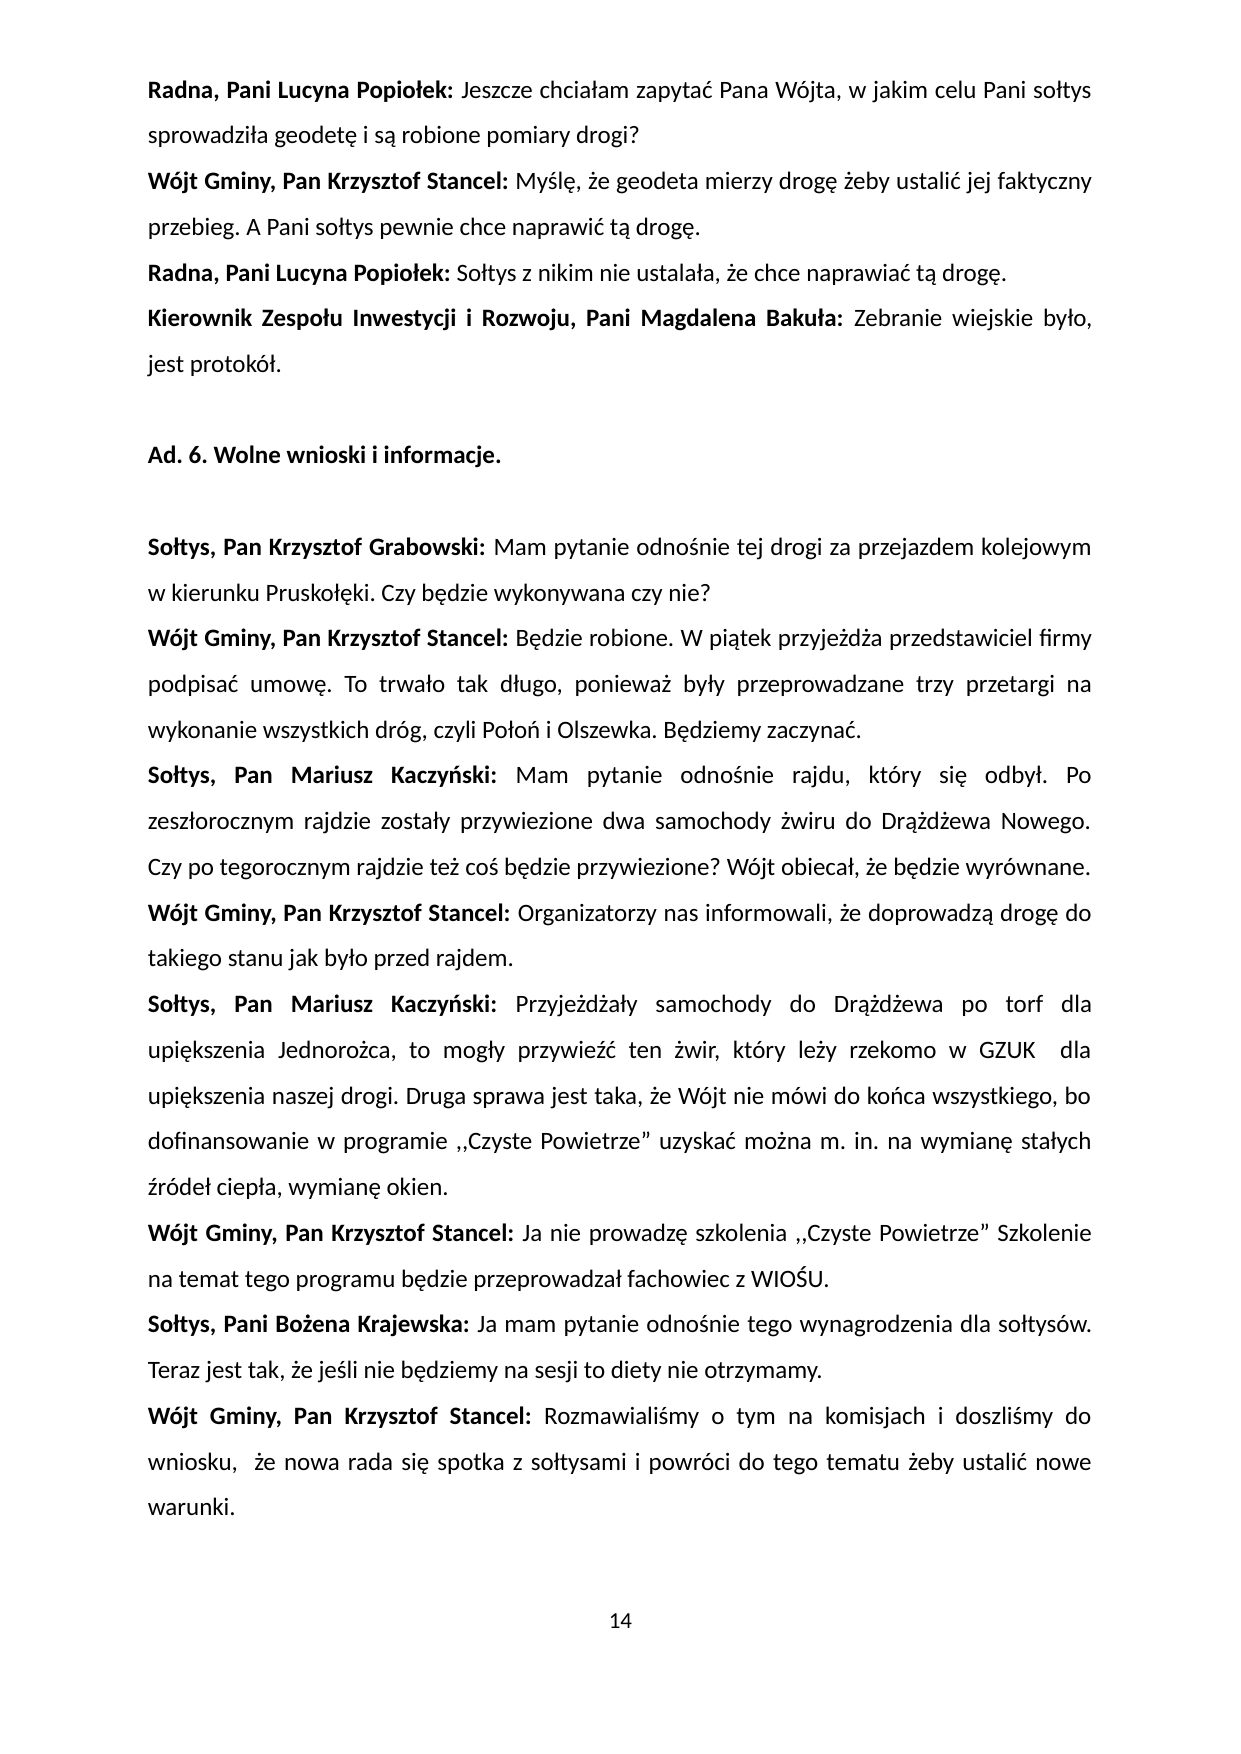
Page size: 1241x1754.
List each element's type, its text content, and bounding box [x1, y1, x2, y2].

text Wójt Gminy, Pan Krzysztof Stancel: Myślę, że geodeta mierzy drogę żeby ustalić jej faktyczny przebieg. A Pani sołtys pewnie chce naprawić tą drogę. [148, 165, 1093, 241]
text Sołtys, Pan Mariusz Kaczyński: Przyjeżdżały samochody do Drążdżewa po torf dla upiększenia Jednorożca, to mogły przywieźć ten żwir, który leży rzekomo w GZUK dla upiększenia naszej drogi. Druga sprawa jest taka, że Wójt nie mówi do końca wszystkiego, bo dofinansowanie w programie ,,Czyste Powietrze” uzyskać można m. in. na wymianę stałych źródeł ciepła, wymianę okien. [148, 988, 1093, 1202]
text Sołtys, Pan Krzysztof Grabowski: Mam pytanie odnośnie tej drogi za przejazdem kolejowym w kierunku Pruskołęki. Czy będzie wykonywana czy nie? [148, 531, 1093, 607]
text Sołtys, Pan Mariusz Kaczyński: Mam pytanie odnośnie rajdu, który się odbył. Po zeszłorocznym rajdzie zostały przywiezione dwa samochody żwiru do Drążdżewa Nowego. Czy po tegorocznym rajdzie też coś będzie przywiezione? Wójt obiecał, że będzie wyrównane. [148, 760, 1093, 882]
text Wójt Gminy, Pan Krzysztof Stancel: Rozmawialiśmy o tym na komisjach i doszliśmy do wniosku, że nowa rada się spotka z sołtysami i powróci do tego tematu żeby ustalić nowe warunki. [148, 1400, 1093, 1522]
text Radna, Pani Lucyna Popiołek: Sołtys z nikim nie ustalała, że chce naprawiać tą drogę. [148, 257, 1093, 287]
text Wójt Gminy, Pan Krzysztof Stancel: Organizatorzy nas informowali, że doprowadzą drogę do takiego stanu jak było przed rajdem. [148, 897, 1093, 973]
text Wójt Gminy, Pan Krzysztof Stancel: Będzie robione. W piątek przyjeżdża przedstawiciel firmy podpisać umowę. To trwało tak długo, ponieważ były przeprowadzane trzy przetargi na wykonanie wszystkich dróg, czyli Połoń i Olszewka. Będziemy zaczynać. [148, 622, 1093, 744]
text Ad. 6. Wolne wnioski i informacje. [148, 439, 1093, 470]
text Radna, Pani Lucyna Popiołek: Jeszcze chciałam zapytać Pana Wójta, w jakim celu Pani sołtys sprowadziła geodetę i są robione pomiary drogi? [148, 74, 1093, 150]
text Wójt Gminy, Pan Krzysztof Stancel: Ja nie prowadzę szkolenia ,,Czyste Powietrze” Szkolenie na temat tego programu będzie przeprowadzał fachowiec z WIOŚU. [148, 1217, 1093, 1293]
text Kierownik Zespołu Inwestycji i Rozwoju, Pani Magdalena Bakuła: Zebranie wiejskie było, jest protokół. [148, 302, 1093, 379]
text Sołtys, Pani Bożena Krajewska: Ja mam pytanie odnośnie tego wynagrodzenia dla sołtysów. Teraz jest tak, że jeśli nie będziemy na sesji to diety nie otrzymamy. [148, 1308, 1093, 1385]
